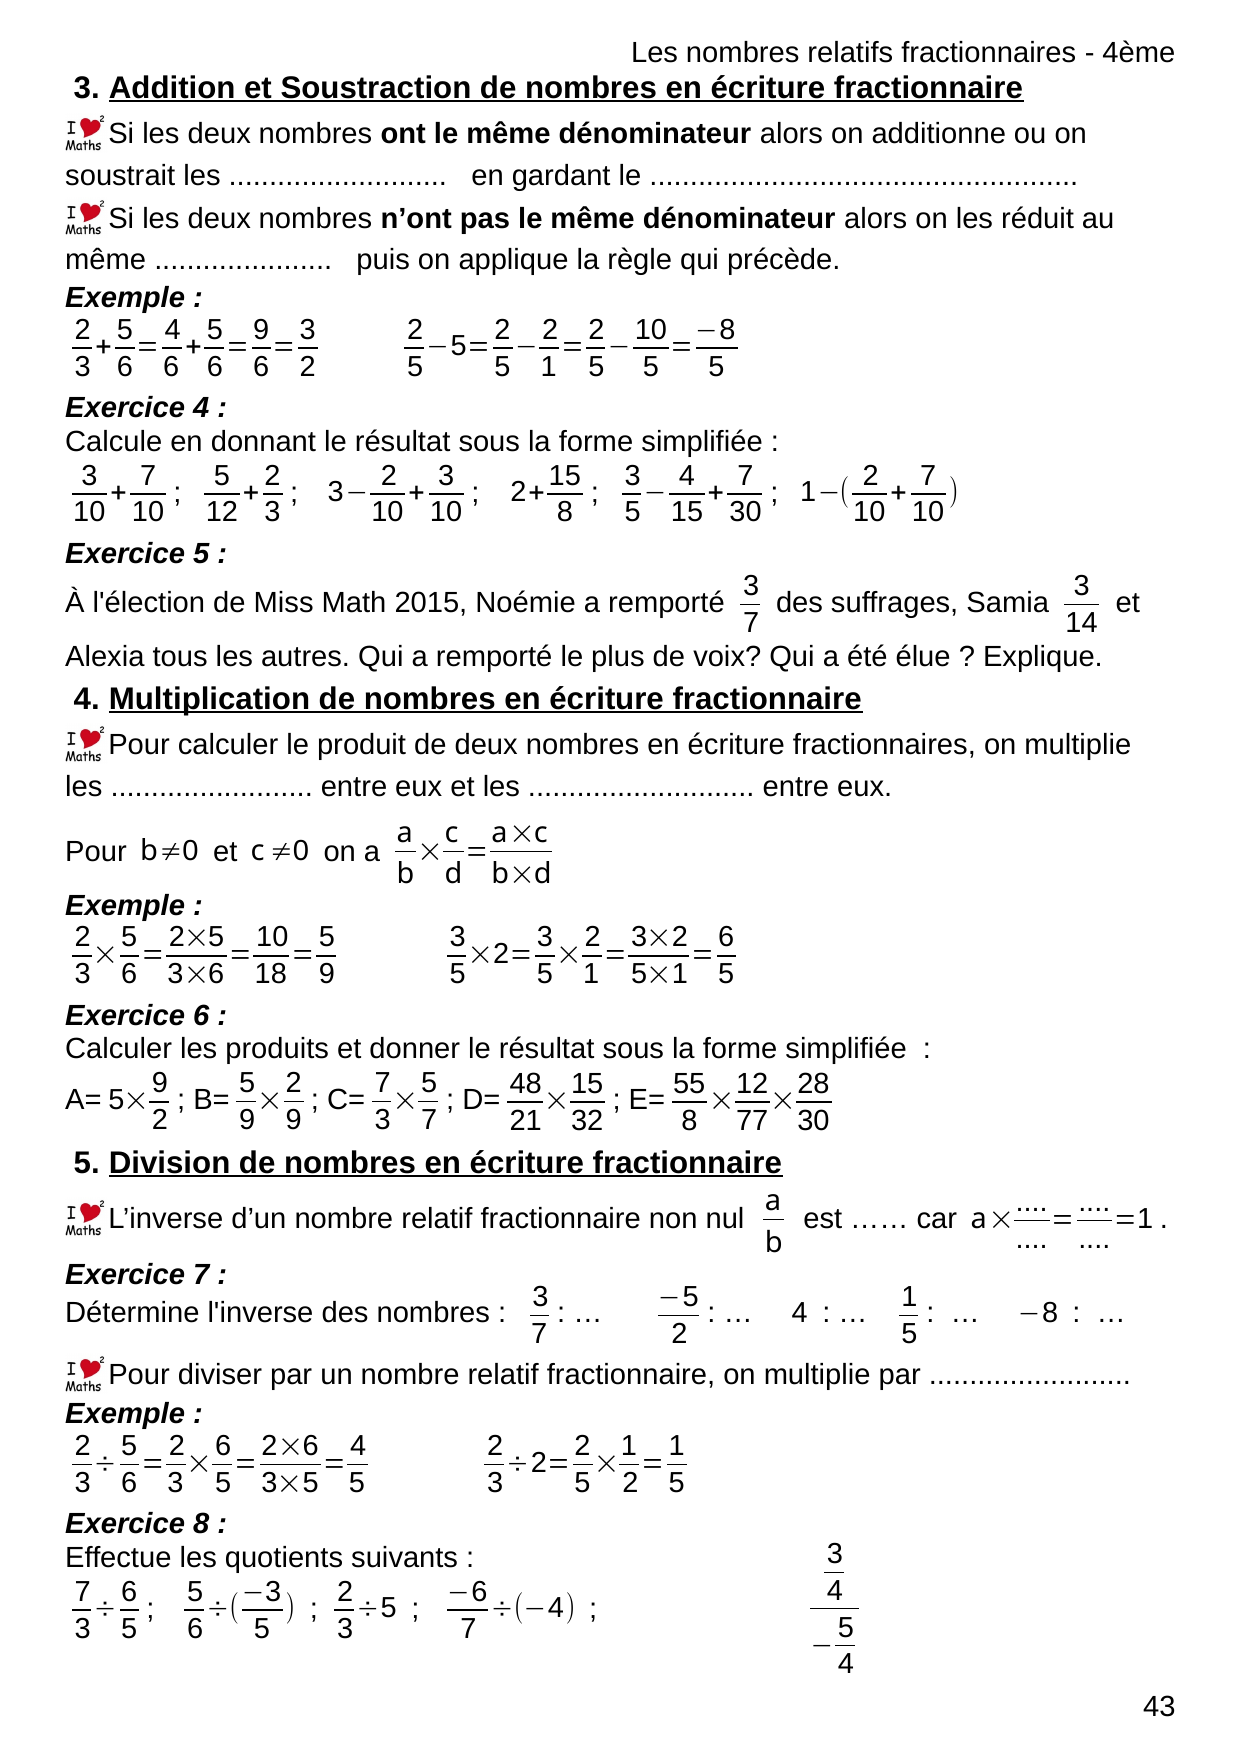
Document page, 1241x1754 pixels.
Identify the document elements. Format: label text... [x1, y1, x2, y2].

text ; ; ; ; ; [65, 459, 1175, 528]
text Pour et on a [65, 832, 1175, 868]
text Si les deux nombres ont le même dénominateur alors on additionne ou on soustrait les ........................... en gardant le ..................................................... [65, 111, 1175, 193]
subtitle Multiplication de nombres en écriture fractionnaire [65, 680, 1175, 716]
subtitle Division de nombres en écriture fractionnaire [65, 1144, 1175, 1180]
text A=; B=; C=; D=; E= [65, 1067, 1175, 1136]
subtitle Exemple : [65, 1396, 1175, 1430]
text Détermine l'inverse des nombres : : … : … : … : … : … [65, 1295, 1175, 1329]
text ; ; ; ; [65, 1575, 1175, 1644]
subtitle Exercice 5 : [65, 536, 1175, 569]
subtitle Addition et Soustraction de nombres en écriture fractionnaire [65, 69, 1175, 105]
text Calculer les produits et donner le résultat sous la forme simplifiée : [65, 1031, 1175, 1065]
text Effectue les quotients suivants : [65, 1540, 1175, 1574]
text Pour calculer le produit de deux nombres en écriture fractionnaires, on multiplie les ......................... entre eux et les ............................ entre eux. [65, 722, 1175, 804]
text L’inverse d’un nombre relatif fractionnaire non nul est …… car . [65, 1186, 1175, 1255]
subtitle Exercice 4 : [65, 390, 1175, 424]
picture [65, 113, 108, 154]
subtitle Exercice 8 : [65, 1507, 1175, 1540]
subtitle Exemple : [65, 280, 1175, 313]
picture [65, 1197, 108, 1239]
subtitle Exercice 6 : [65, 998, 1175, 1031]
text Calcule en donnant le résultat sous la forme simplifiée : [65, 424, 1175, 457]
picture [65, 723, 108, 765]
text À l'élection de Miss Math 2015, Noémie a remporté des suffrages, Samia et Alexia tous les autres. Qui a remporté le plus de voix? Qui a été élue ? Explique. [65, 569, 1175, 672]
picture [65, 197, 108, 238]
subtitle Exemple : [65, 887, 1175, 921]
picture [65, 1353, 108, 1395]
text Si les deux nombres n’ont pas le même dénominateur alors on les réduit au même ...................... puis on applique la règle qui précède. [65, 195, 1175, 278]
subtitle Exercice 7 : [65, 1257, 1175, 1290]
text Pour diviser par un nombre relatif fractionnaire, on multiplie par ......................... [108, 1354, 1175, 1394]
